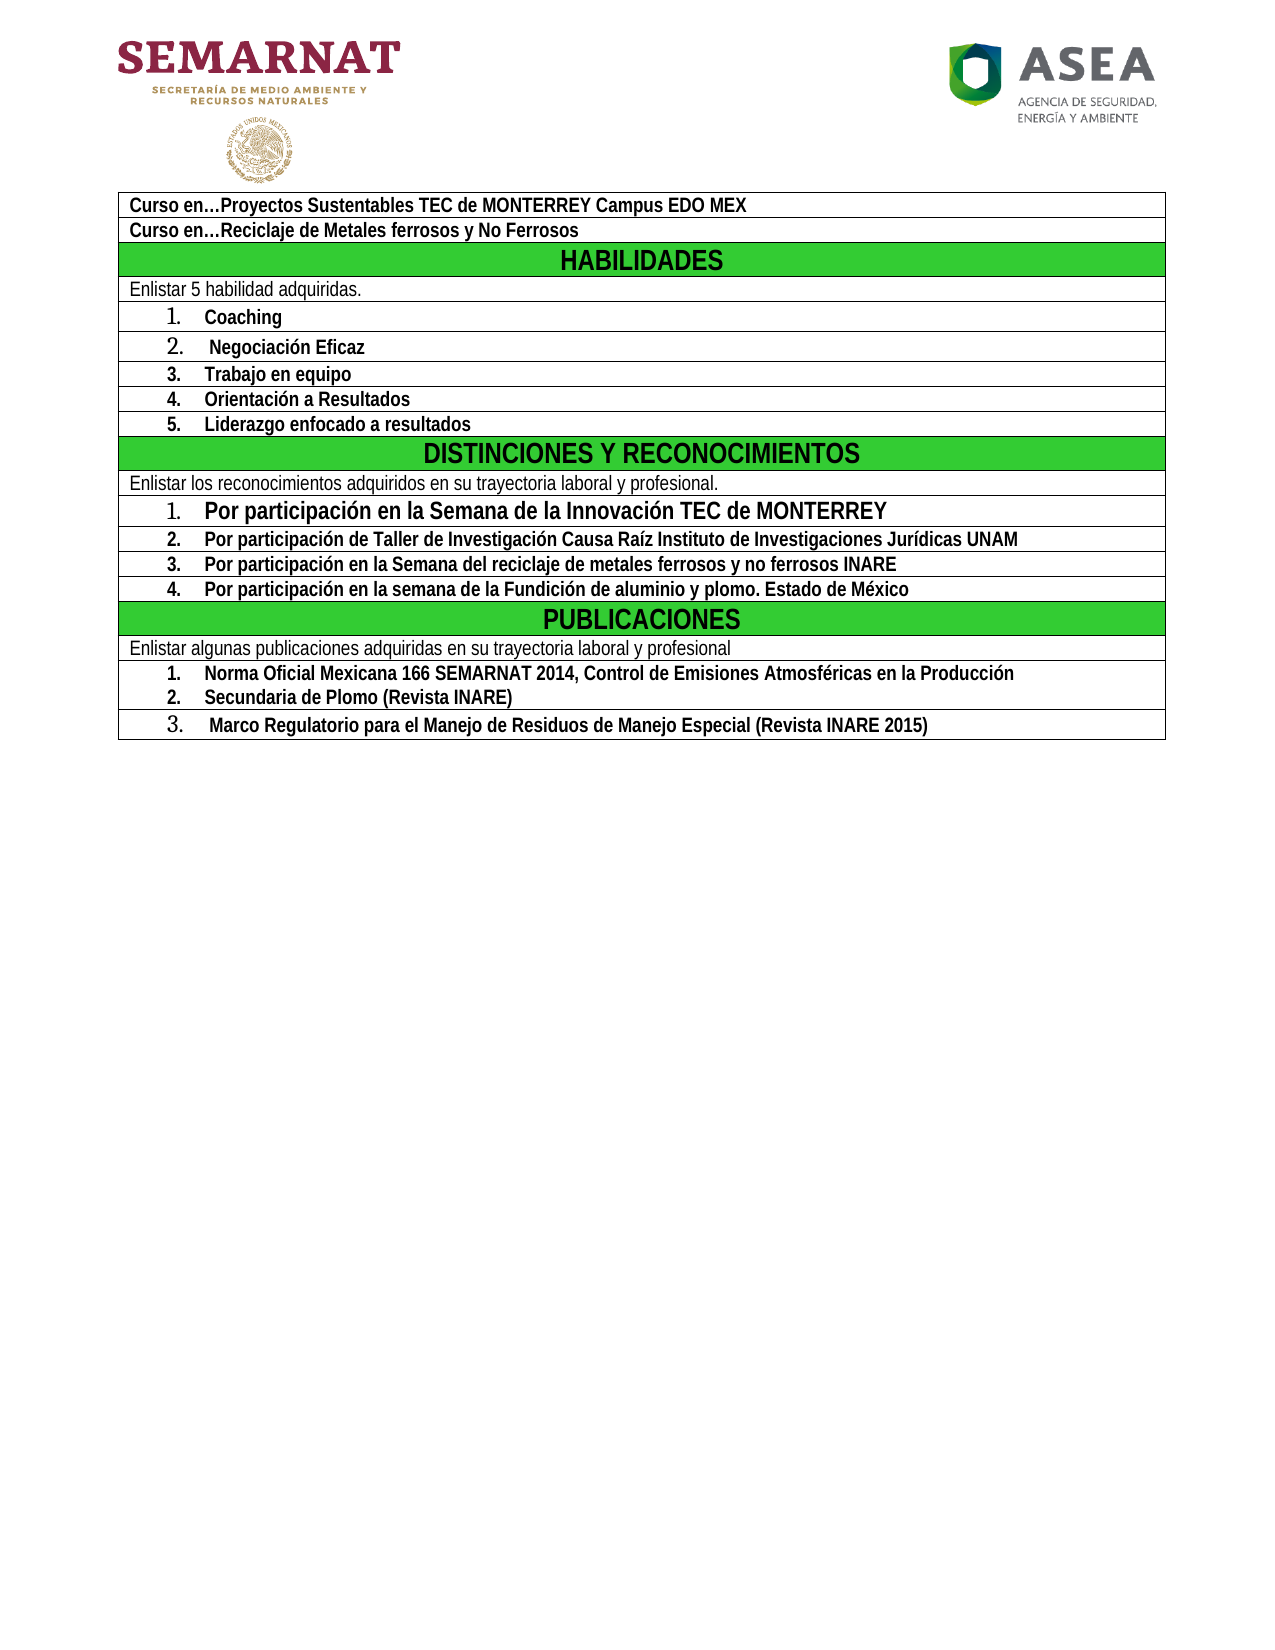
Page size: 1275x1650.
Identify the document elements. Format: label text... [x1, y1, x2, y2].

table_cell DISTINCIONES Y RECONOCIMIENTOS [119, 437, 1165, 470]
table_cell PUBLICACIONES [119, 602, 1165, 635]
table_cell Trabajo en equipo [119, 362, 1165, 386]
table_cell Curso en…Reciclaje de Metales ferrosos y No Ferrosos [119, 218, 1165, 242]
table_cell Coaching [119, 302, 1165, 331]
table_cell Enlistar los reconocimientos adquiridos en su trayectoria laboral y profesional. [119, 471, 1165, 495]
table_cell Por participación de Taller de Investigación Causa Raíz Instituto de Investigaciones Jurídicas UNAM [119, 527, 1165, 551]
table_cell Por participación en la semana de la Fundición de aluminio y plomo. Estado de México [119, 577, 1165, 601]
table_cell Enlistar 5 habilidad adquiridas. [119, 277, 1165, 301]
table_cell Norma Oficial Mexicana 166 SEMARNAT 2014, Control de Emisiones Atmosféricas en la Producción Secundaria de Plomo (Revista INARE) [119, 661, 1165, 709]
table_cell Marco Regulatorio para el Manejo de Residuos de Manejo Especial (Revista INARE 2015) [119, 710, 1165, 739]
table_cell Curso en…Proyectos Sustentables TEC de MONTERREY Campus EDO MEX [119, 193, 1165, 217]
table_cell Negociación Eficaz [119, 332, 1165, 361]
table_cell Orientación a Resultados [119, 387, 1165, 411]
table_cell Por participación en la Semana de la Innovación TEC de MONTERREY [119, 496, 1165, 526]
table_cell Enlistar algunas publicaciones adquiridas en su trayectoria laboral y profesional [119, 636, 1165, 660]
table_cell Liderazgo enfocado a resultados [119, 412, 1165, 436]
table_cell Por participación en la Semana del reciclaje de metales ferrosos y no ferrosos INARE [119, 552, 1165, 576]
table_cell HABILIDADES [119, 243, 1165, 276]
